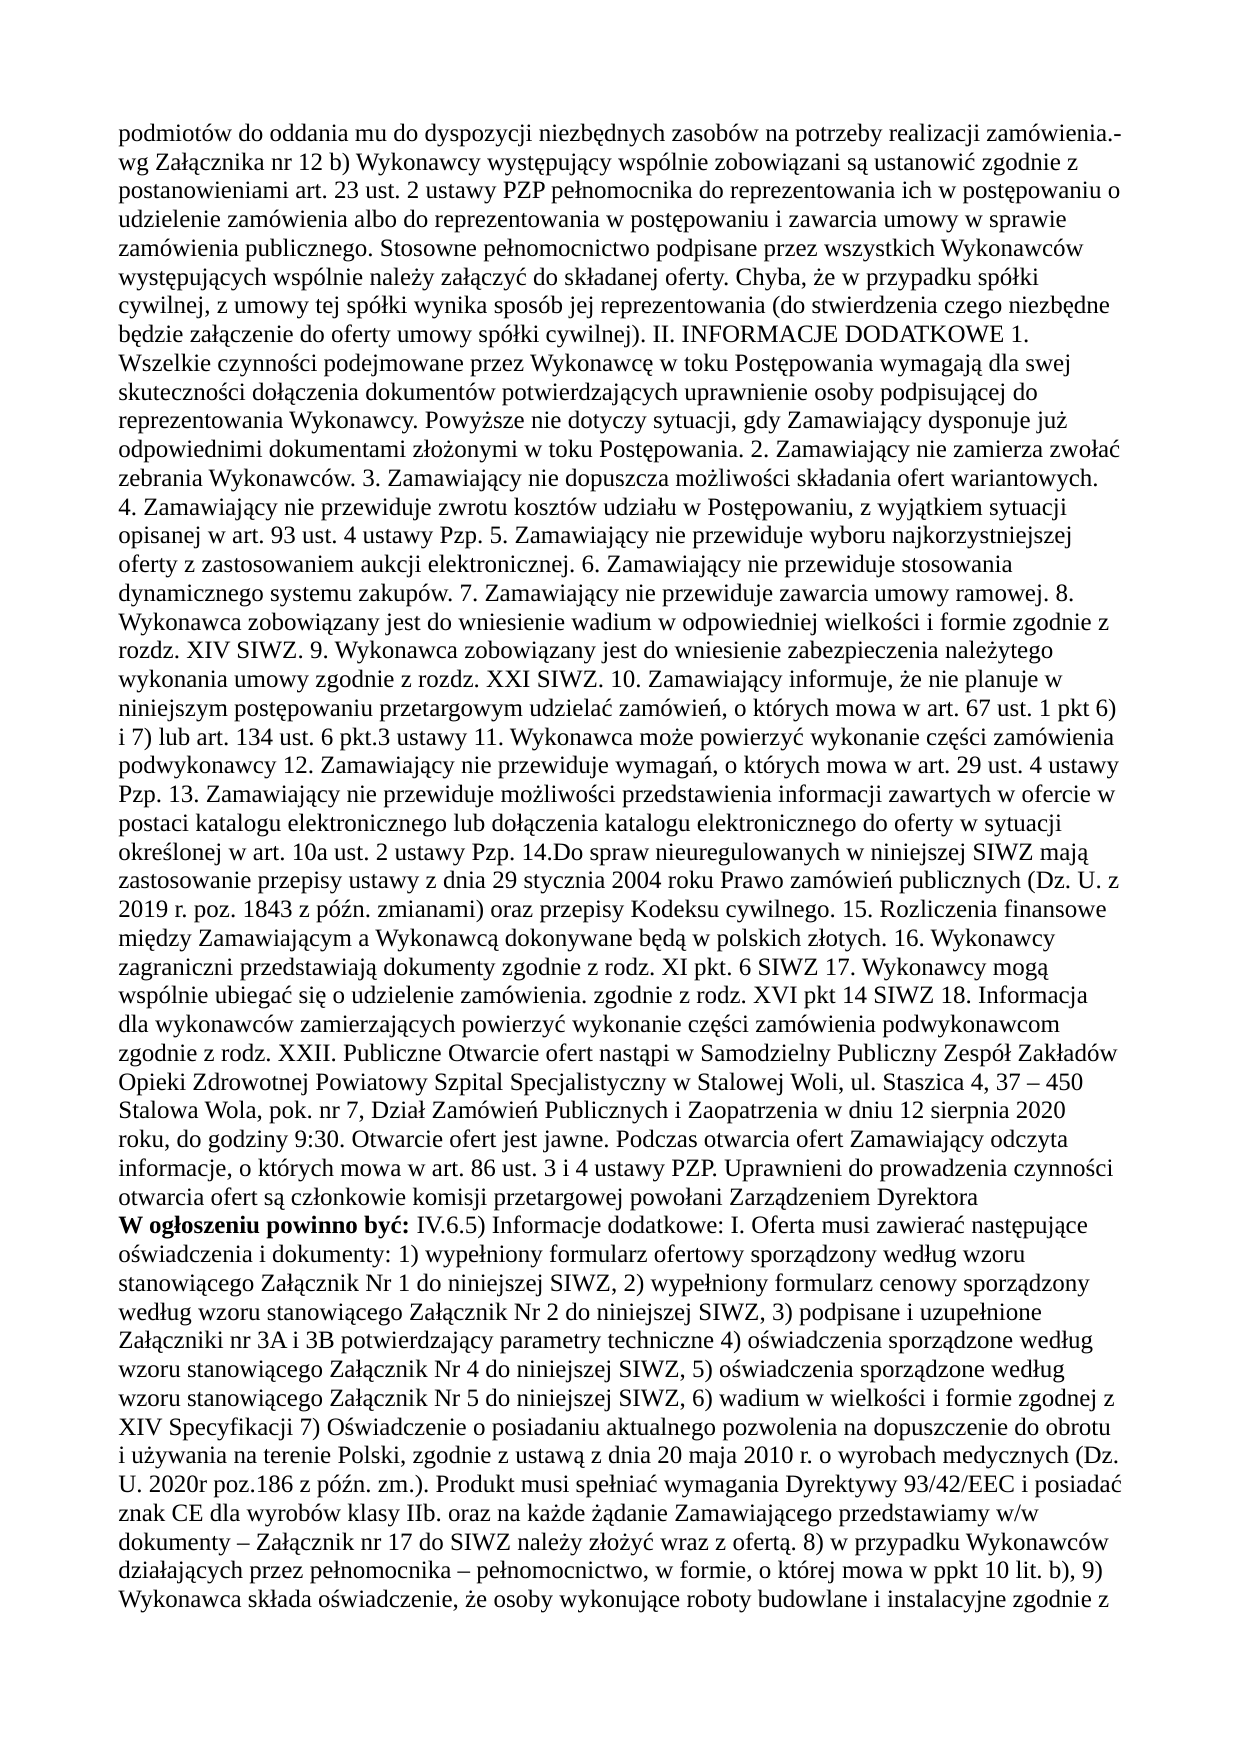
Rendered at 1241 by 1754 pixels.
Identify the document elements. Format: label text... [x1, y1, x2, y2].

text podmiotów do oddania mu do dyspozycji niezbędnych zasobów na potrzeby realizacji zamówienia.- wg Załącznika nr 12 b) Wykonawcy występujący wspólnie zobowiązani są ustanowić zgodnie z postanowieniami art. 23 ust. 2 ustawy PZP pełnomocnika do reprezentowania ich w postępowaniu o udzielenie zamówienia albo do reprezentowania w postępowaniu i zawarcia umowy w sprawie zamówienia publicznego. Stosowne pełnomocnictwo podpisane przez wszystkich Wykonawców występujących wspólnie należy załączyć do składanej oferty. Chyba, że w przypadku spółki cywilnej, z umowy tej spółki wynika sposób jej reprezentowania (do stwierdzenia czego niezbędne będzie załączenie do oferty umowy spółki cywilnej). II. INFORMACJE DODATKOWE 1. Wszelkie czynności podejmowane przez Wykonawcę w toku Postępowania wymagają dla swej skuteczności dołączenia dokumentów potwierdzających uprawnienie osoby podpisującej do reprezentowania Wykonawcy. Powyższe nie dotyczy sytuacji, gdy Zamawiający dysponuje już odpowiednimi dokumentami złożonymi w toku Postępowania. 2. Zamawiający nie zamierza zwołać zebrania Wykonawców. 3. Zamawiający nie dopuszcza możliwości składania ofert wariantowych. 4. Zamawiający nie przewiduje zwrotu kosztów udziału w Postępowaniu, z wyjątkiem sytuacji opisanej w art. 93 ust. 4 ustawy Pzp. 5. Zamawiający nie przewiduje wyboru najkorzystniejszej oferty z zastosowaniem aukcji elektronicznej. 6. Zamawiający nie przewiduje stosowania dynamicznego systemu zakupów. 7. Zamawiający nie przewiduje zawarcia umowy ramowej. 8. Wykonawca zobowiązany jest do wniesienie wadium w odpowiedniej wielkości i formie zgodnie z rozdz. XIV SIWZ. 9. Wykonawca zobowiązany jest do wniesienie zabezpieczenia należytego wykonania umowy zgodnie z rozdz. XXI SIWZ. 10. Zamawiający informuje, że nie planuje w niniejszym postępowaniu przetargowym udzielać zamówień, o których mowa w art. 67 ust. 1 pkt 6) i 7) lub art. 134 ust. 6 pkt.3 ustawy 11. Wykonawca może powierzyć wykonanie części zamówienia podwykonawcy 12. Zamawiający nie przewiduje wymagań, o których mowa w art. 29 ust. 4 ustawy Pzp. 13. Zamawiający nie przewiduje możliwości przedstawienia informacji zawartych w ofercie w postaci katalogu elektronicznego lub dołączenia katalogu elektronicznego do oferty w sytuacji określonej w art. 10a ust. 2 ustawy Pzp. 14.Do spraw nieuregulowanych w niniejszej SIWZ mają zastosowanie przepisy ustawy z dnia 29 stycznia 2004 roku Prawo zamówień publicznych (Dz. U. z 2019 r. poz. 1843 z późn. zmianami) oraz przepisy Kodeksu cywilnego. 15. Rozliczenia finansowe między Zamawiającym a Wykonawcą dokonywane będą w polskich złotych. 16. Wykonawcy zagraniczni przedstawiają dokumenty zgodnie z rodz. XI pkt. 6 SIWZ 17. Wykonawcy mogą wspólnie ubiegać się o udzielenie zamówienia. zgodnie z rodz. XVI pkt 14 SIWZ 18. Informacja dla wykonawców zamierzających powierzyć wykonanie części zamówienia podwykonawcom zgodnie z rodz. XXII. Publiczne Otwarcie ofert nastąpi w Samodzielny Publiczny Zespół Zakładów Opieki Zdrowotnej Powiatowy Szpital Specjalistyczny w Stalowej Woli, ul. Staszica 4, 37 – 450 Stalowa Wola, pok. nr 7, Dział Zamówień Publicznych i Zaopatrzenia w dniu 12 sierpnia 2020 roku, do godziny 9:30. Otwarcie ofert jest jawne. Podczas otwarcia ofert Zamawiający odczyta informacje, o których mowa w art. 86 ust. 3 i 4 ustawy PZP. Uprawnieni do prowadzenia czynności otwarcia ofert są członkowie komisji przetargowej powołani Zarządzeniem Dyrektora W ogłoszeniu powinno być: IV.6.5) Informacje dodatkowe: I. Oferta musi zawierać następujące oświadczenia i dokumenty: 1) wypełniony formularz ofertowy sporządzony według wzoru stanowiącego Załącznik Nr 1 do niniejszej SIWZ, 2) wypełniony formularz cenowy sporządzony według wzoru stanowiącego Załącznik Nr 2 do niniejszej SIWZ, 3) podpisane i uzupełnione Załączniki nr 3A i 3B potwierdzający parametry techniczne 4) oświadczenia sporządzone według wzoru stanowiącego Załącznik Nr 4 do niniejszej SIWZ, 5) oświadczenia sporządzone według wzoru stanowiącego Załącznik Nr 5 do niniejszej SIWZ, 6) wadium w wielkości i formie zgodnej z XIV Specyfikacji 7) Oświadczenie o posiadaniu aktualnego pozwolenia na dopuszczenie do obrotu i używania na terenie Polski, zgodnie z ustawą z dnia 20 maja 2010 r. o wyrobach medycznych (Dz. U. 2020r poz.186 z późn. zm.). Produkt musi spełniać wymagania Dyrektywy 93/42/EEC i posiadać znak CE dla wyrobów klasy IIb. oraz na każde żądanie Zamawiającego przedstawiamy w/w dokumenty – Załącznik nr 17 do SIWZ należy złożyć wraz z ofertą. 8) w przypadku Wykonawców działających przez pełnomocnika – pełnomocnictwo, w formie, o której mowa w ppkt 10 lit. b), 9) Wykonawca składa oświadczenie, że osoby wykonujące roboty budowlane i instalacyjne zgodnie z [118, 118, 1122, 1613]
